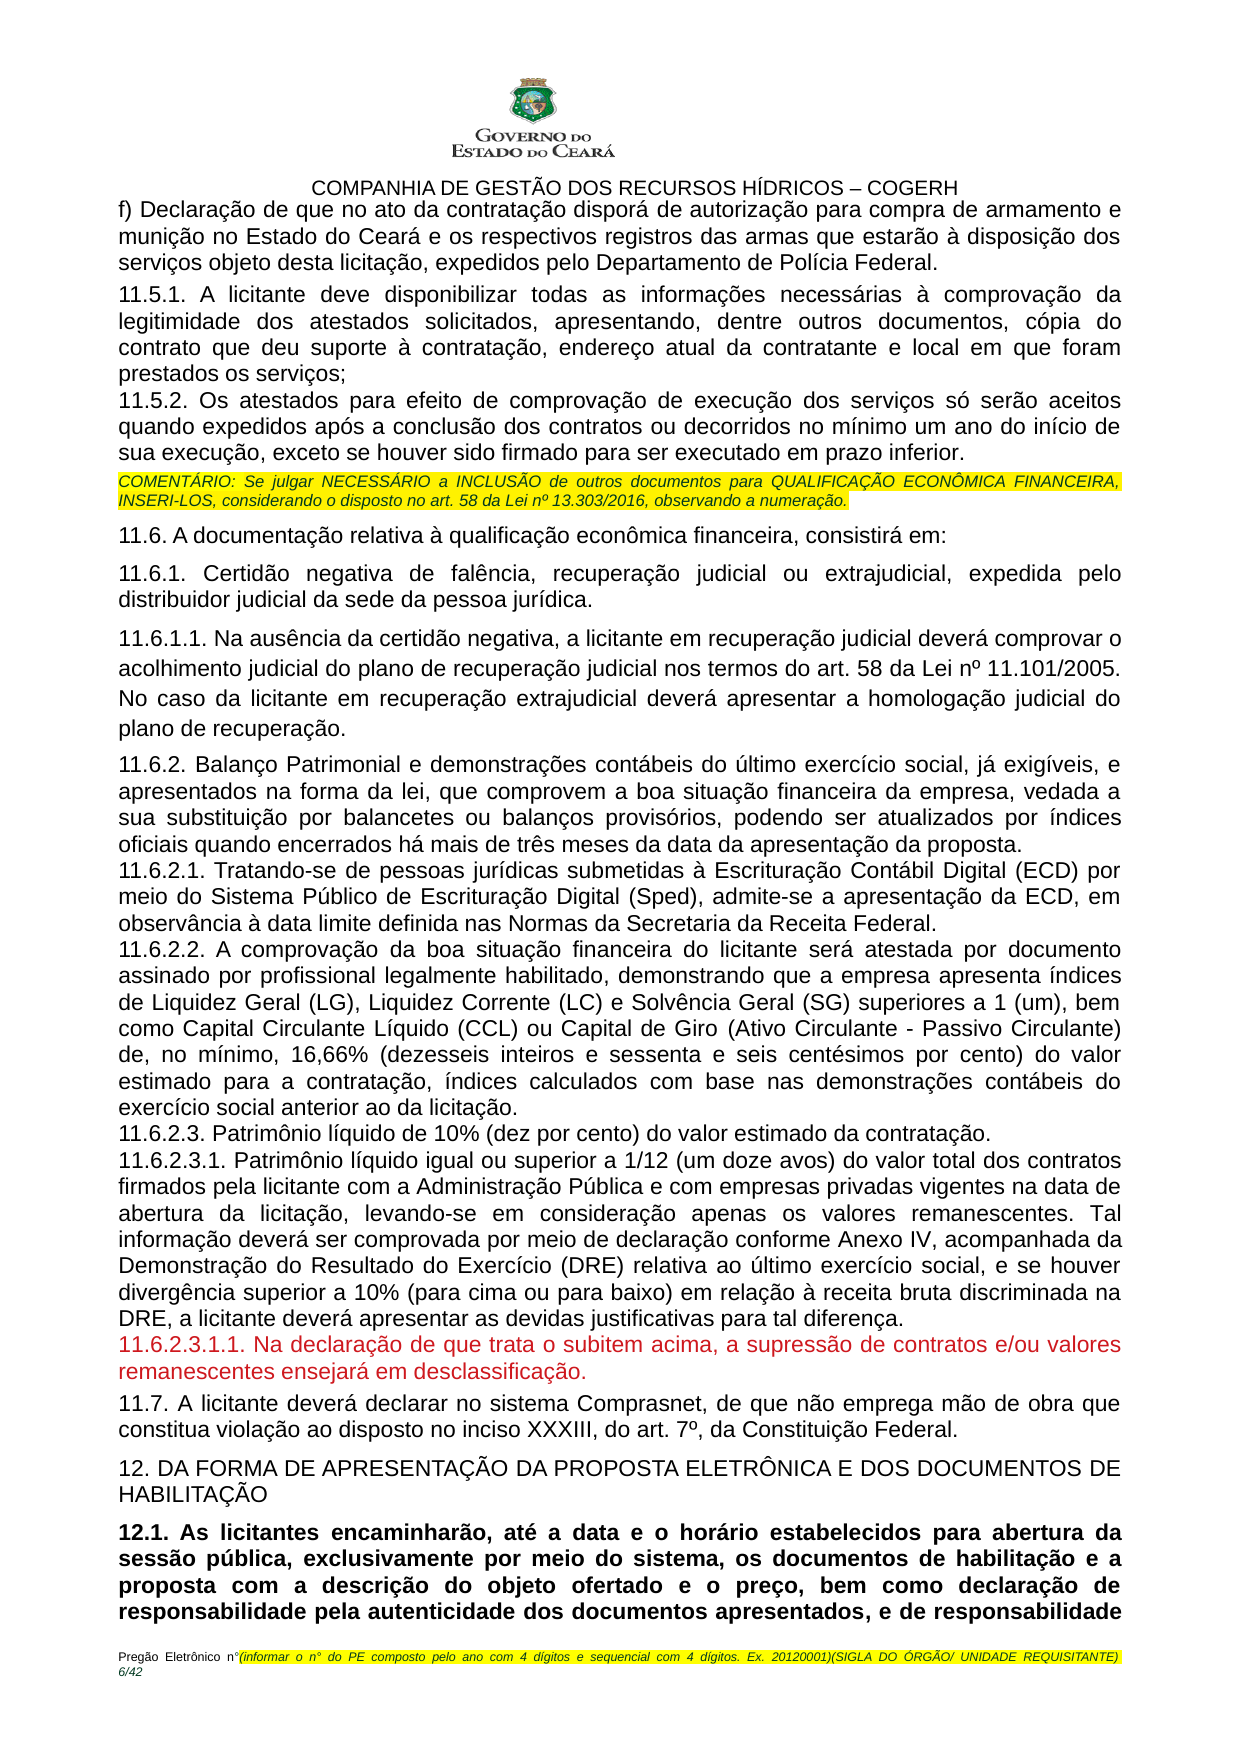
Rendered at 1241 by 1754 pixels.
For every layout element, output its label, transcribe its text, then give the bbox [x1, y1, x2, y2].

text 11.6.2. Balanço Patrimonial e demonstrações contábeis do último exercício social, já exigíveis, e apresentados na forma da lei, que comprovem a boa situação financeira da empresa, vedada a sua substituição por balancetes ou balanços provisórios, podendo ser atualizados por índices oficiais quando encerrados há mais de três meses da data da apresentação da proposta. [118, 751, 1122, 857]
text 11.6.2.2. A comprovação da boa situação financeira do licitante será atestada por documento assinado por profissional legalmente habilitado, demonstrando que a empresa apresenta índices de Liquidez Geral (LG), Liquidez Corrente (LC) e Solvência Geral (SG) superiores a 1 (um), bem como Capital Circulante Líquido (CCL) ou Capital de Giro (Ativo Circulante - Passivo Circulante) de, no mínimo, 16,66% (dezesseis inteiros e sessenta e seis centésimos por cento) do valor estimado para a contratação, índices calculados com base nas demonstrações contábeis do exercício social anterior ao da licitação. [118, 936, 1122, 1120]
text 11.5.1. A licitante deve disponibilizar todas as informações necessárias à comprovação da legitimidade dos atestados solicitados, apresentando, dentre outros documentos, cópia do contrato que deu suporte à contratação, endereço atual da contratante e local em que foram prestados os serviços; [118, 281, 1122, 387]
text 12. DA FORMA DE APRESENTAÇÃO DA PROPOSTA ELETRÔNICA E DOS DOCUMENTOS DE HABILITAÇÃO [118, 1454, 1122, 1507]
text 11.6.1.1. Na ausência da certidão negativa, a licitante em recuperação judicial deverá comprovar o acolhimento judicial do plano de recuperação judicial nos termos do art. 58 da Lei nº 11.101/2005. No caso da licitante em recuperação extrajudicial deverá apresentar a homologação judicial do plano de recuperação. [118, 625, 1122, 742]
text 11.6. A documentação relativa à qualificação econômica financeira, consistirá em: [118, 522, 1122, 548]
text 12.1. As licitantes encaminharão, até a data e o horário estabelecidos para abertura da sessão pública, exclusivamente por meio do sistema, os documentos de habilitação e a proposta com a descrição do objeto ofertado e o preço, bem como declaração de responsabilidade pela autenticidade dos documentos apresentados, e de responsabilidade [118, 1519, 1122, 1624]
text 11.5.2. Os atestados para efeito de comprovação de execução dos serviços só serão aceitos quando expedidos após a conclusão dos contratos ou decorridos no mínimo um ano do início de sua execução, exceto se houver sido firmado para ser executado em prazo inferior. [118, 387, 1122, 466]
text 11.6.2.3.1.1. Na declaração de que trata o subitem acima, a supressão de contratos e/ou valores remanescentes ensejará em desclassificação. [118, 1331, 1122, 1384]
text 11.6.1. Certidão negativa de falência, recuperação judicial ou extrajudicial, expedida pelo distribuidor judicial da sede da pessoa jurídica. [118, 560, 1122, 613]
text 11.6.2.1. Tratando-se de pessoas jurídicas submetidas à Escrituração Contábil Digital (ECD) por meio do Sistema Público de Escrituração Digital (Sped), admite-se a apresentação da ECD, em observância à data limite definida nas Normas da Secretaria da Receita Federal. [118, 857, 1122, 936]
text 11.7. A licitante deverá declarar no sistema Comprasnet, de que não emprega mão de obra que constitua violação ao disposto no inciso XXXIII, do art. 7º, da Constituição Federal. [118, 1390, 1122, 1443]
text 11.6.2.3. Patrimônio líquido de 10% (dez por cento) do valor estimado da contratação. [118, 1120, 1122, 1147]
text COMENTÁRIO: Se julgar NECESSÁRIO a INCLUSÃO de outros documentos para QUALIFICAÇÃO ECONÔMICA FINANCEIRA, INSERI-LOS, considerando o disposto no art. 58 da Lei nº 13.303/2016, observando a numeração. [118, 472, 1122, 510]
text f) Declaração de que no ato da contratação disporá de autorização para compra de armamento e munição no Estado do Ceará e os respectivos registros das armas que estarão à disposição dos serviços objeto desta licitação, expedidos pelo Departamento de Polícia Federal. [118, 196, 1122, 275]
text 11.6.2.3.1. Patrimônio líquido igual ou superior a 1/12 (um doze avos) do valor total dos contratos firmados pela licitante com a Administração Pública e com empresas privadas vigentes na data de abertura da licitação, levando-se em consideração apenas os valores remanescentes. Tal informação deverá ser comprovada por meio de declaração conforme Anexo IV, acompanhada da Demonstração do Resultado do Exercício (DRE) relativa ao último exercício social, e se houver divergência superior a 10% (para cima ou para baixo) em relação à receita bruta discriminada na DRE, a licitante deverá apresentar as devidas justificativas para tal diferença. [118, 1147, 1122, 1331]
